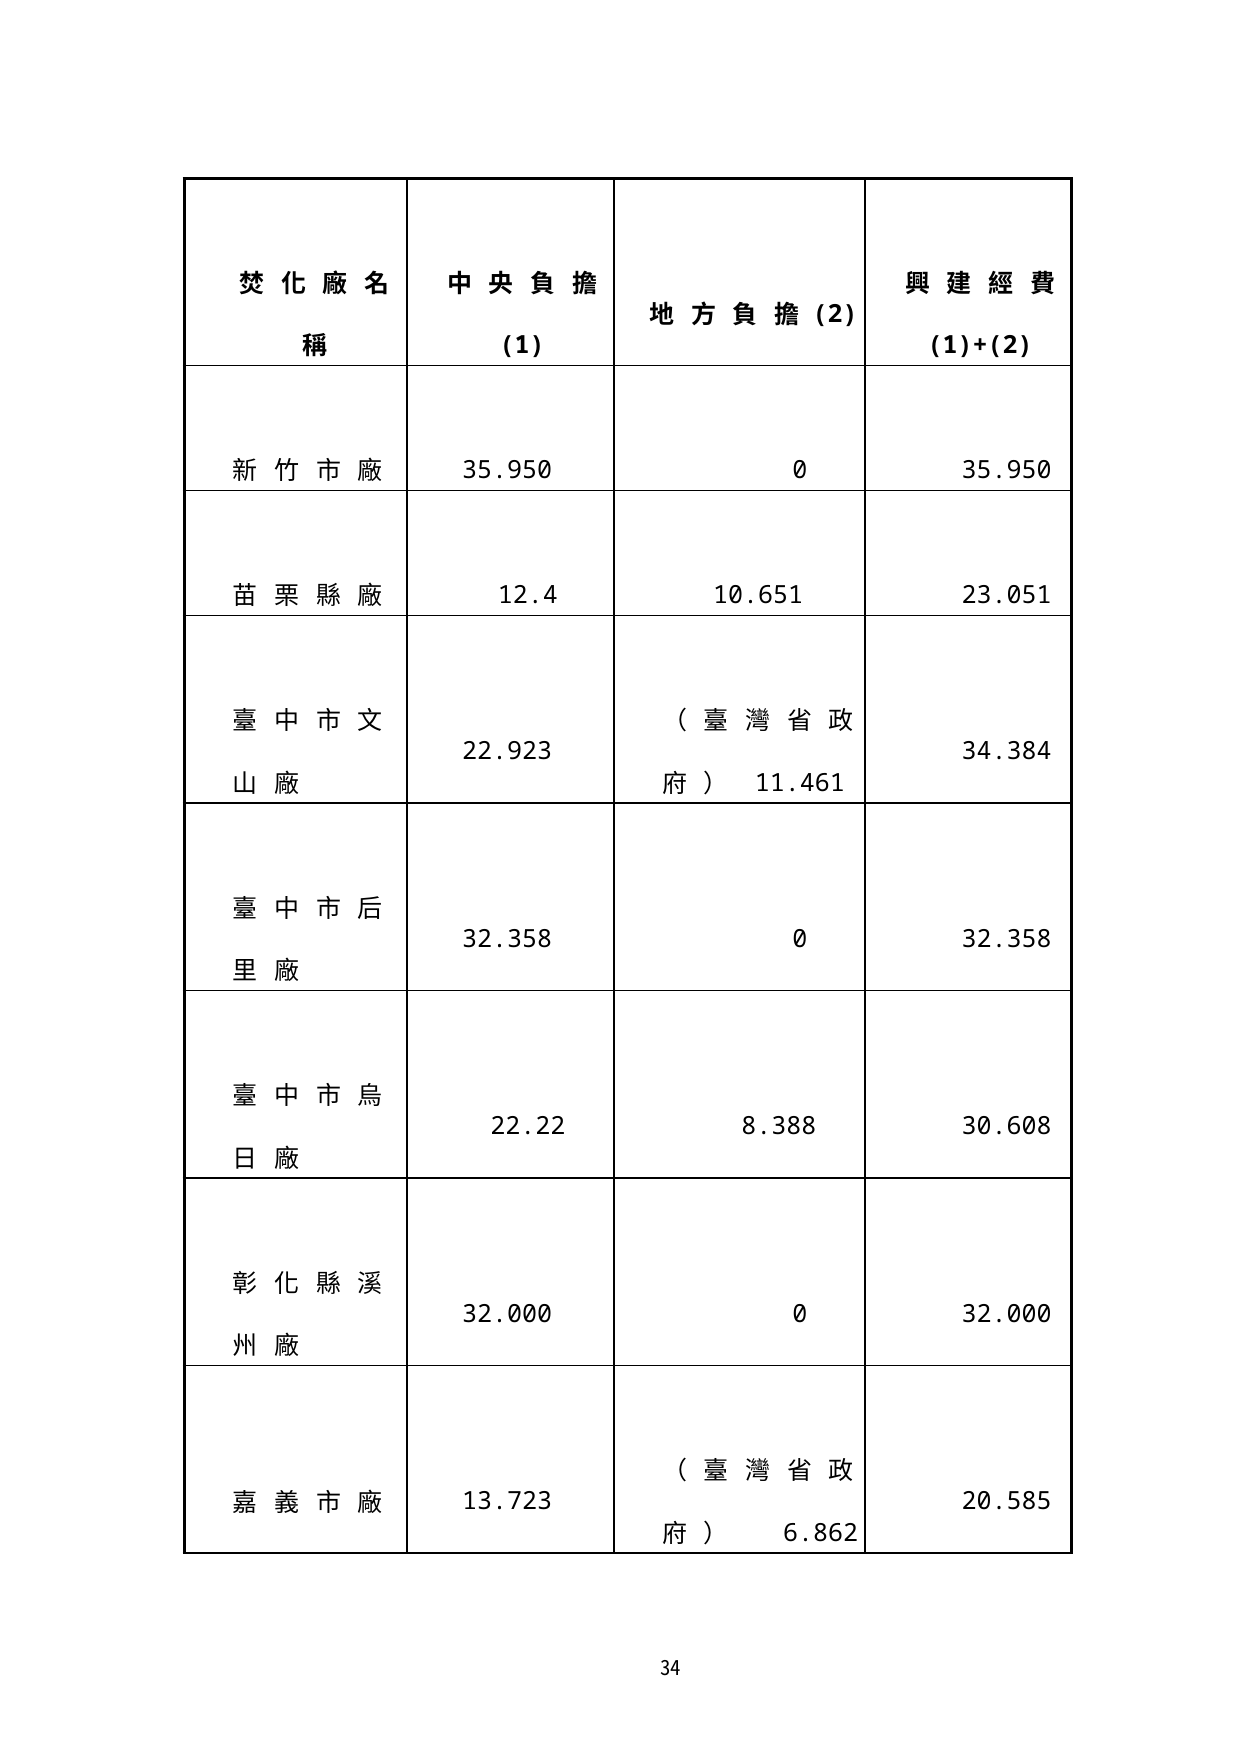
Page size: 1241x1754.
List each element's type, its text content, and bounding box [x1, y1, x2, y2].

table_cell 32.000 [408, 1179, 613, 1365]
table_cell 35.950 [866, 366, 1070, 490]
table_cell 0 [615, 366, 864, 490]
table_cell 30.608 [866, 991, 1070, 1177]
table_cell 彰化縣溪州廠 [186, 1179, 406, 1365]
table_cell 23.051 [866, 491, 1070, 615]
table_header 中央負擔(1) [408, 180, 613, 365]
table_cell 臺中市烏日廠 [186, 991, 406, 1177]
table_cell 35.950 [408, 366, 613, 490]
table_cell 臺中市文山廠 [186, 616, 406, 802]
table_header 興建經費(1)+(2) [866, 180, 1070, 365]
table_cell 0 [615, 1179, 864, 1365]
table_cell 32.358 [866, 804, 1070, 990]
table_cell 8.388 [615, 991, 864, 1177]
table_header 焚化廠名稱 [186, 180, 406, 365]
table_cell 22.22 [408, 991, 613, 1177]
table_cell 20.585 [866, 1366, 1070, 1552]
table_cell 34.384 [866, 616, 1070, 802]
table_header 地方負擔(2) [615, 180, 864, 365]
table_cell 臺中市后里廠 [186, 804, 406, 990]
table_cell 新竹市廠 [186, 366, 406, 490]
table_cell （臺灣省政府）11.461 [615, 616, 864, 802]
table_cell 苗栗縣廠 [186, 491, 406, 615]
table_cell 32.000 [866, 1179, 1070, 1365]
table_cell 10.651 [615, 491, 864, 615]
table_cell 32.358 [408, 804, 613, 990]
table_cell 嘉義市廠 [186, 1366, 406, 1552]
table_cell 22.923 [408, 616, 613, 802]
table_cell 12.4 [408, 491, 613, 615]
table_cell （臺灣省政府） 6.862 [615, 1366, 864, 1552]
table_cell 13.723 [408, 1366, 613, 1552]
table_cell 0 [615, 804, 864, 990]
